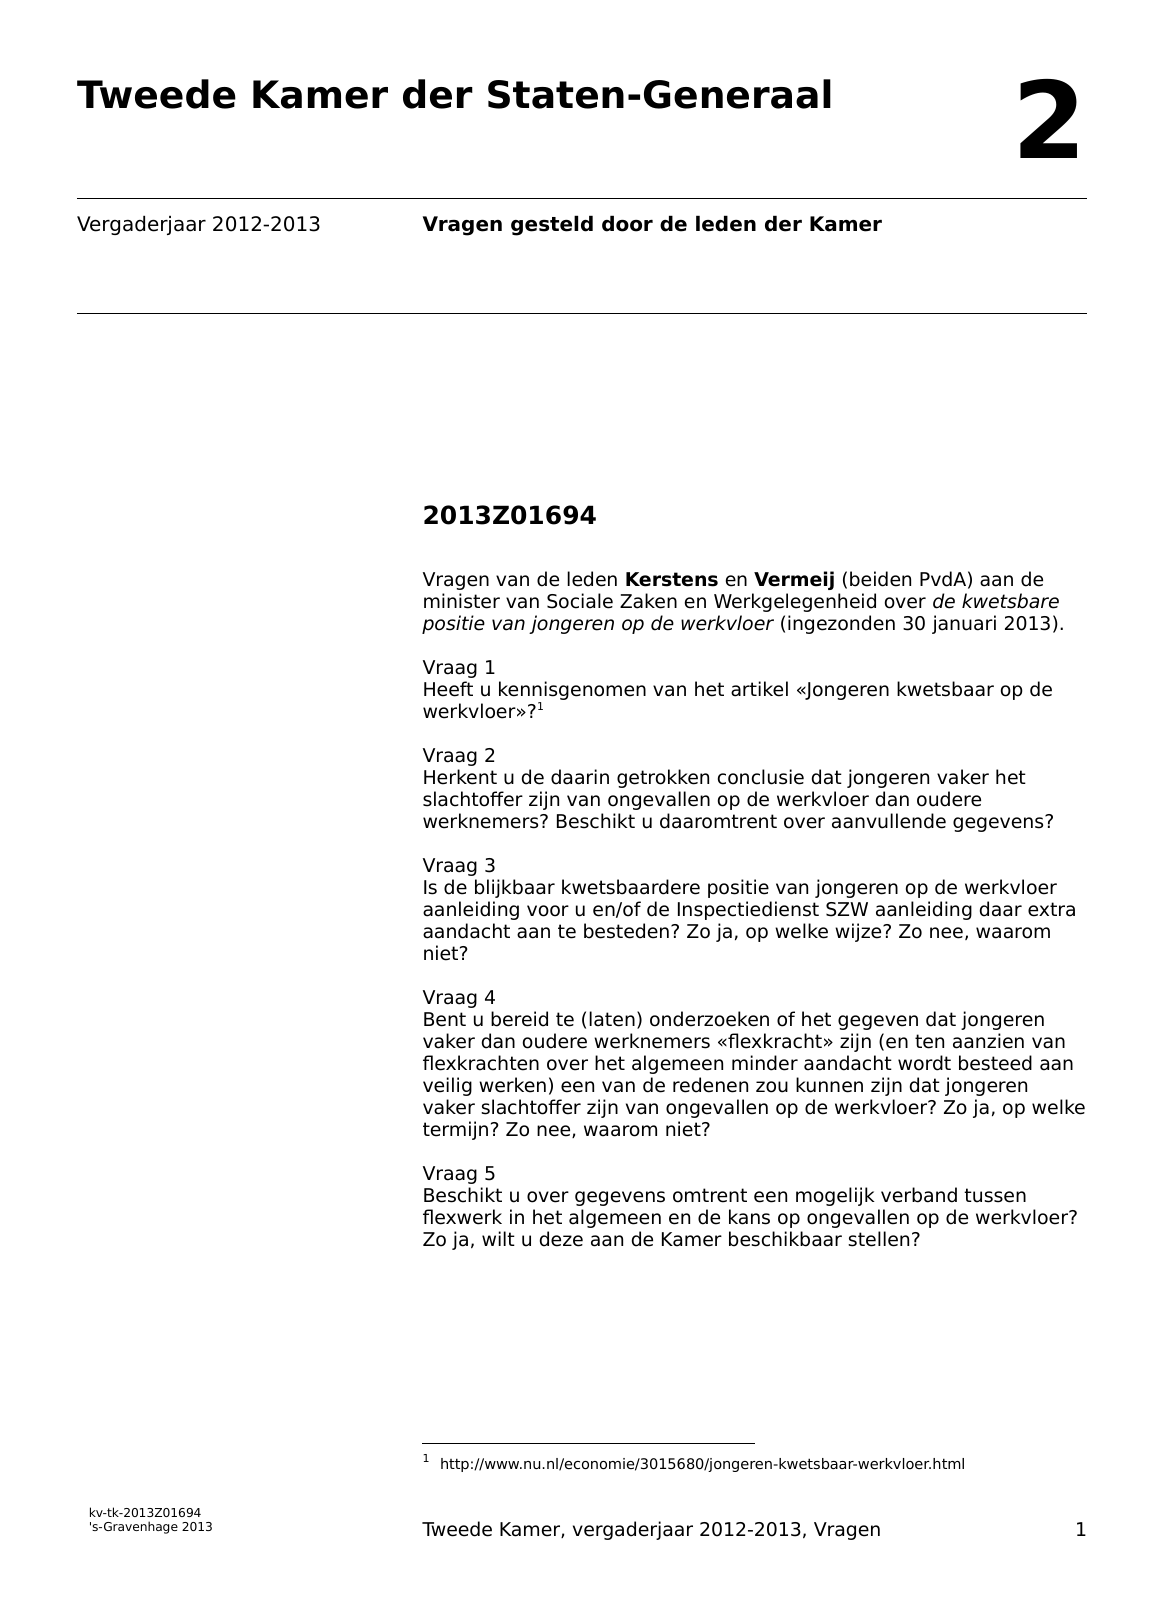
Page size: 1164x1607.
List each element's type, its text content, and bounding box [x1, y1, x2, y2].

text kv-tk-2013Z01694 [88, 1506, 323, 1520]
text Heeft u kennisgenomen van het artikel «Jongeren kwetsbaar op de werkvloer»? [422, 679, 1087, 723]
table_header Tweede Kamer der Staten-Generaal [77, 59, 886, 198]
text Vraag 5 [422, 1163, 1087, 1185]
text Vraag 3 [422, 855, 1087, 877]
table_header 2 [886, 59, 1087, 198]
text Vraag 1 [422, 657, 1087, 679]
text Is de blijkbaar kwetsbaardere positie van jongeren op de werkvloer aanleiding voor u en/of de Inspectiedienst SZW aanleiding daar extra aandacht aan te besteden? Zo ja, op welke wijze? Zo nee, waarom niet? [422, 877, 1087, 965]
text Bent u bereid te (laten) onderzoeken of het gegeven dat jongeren vaker dan oudere werknemers «flexkracht» zijn (en ten aanzien van flexkrachten over het algemeen minder aandacht wordt besteed aan veilig werken) een van de redenen zou kunnen zijn dat jongeren vaker slachtoffer zijn van ongevallen op de werkvloer? Zo ja, op welke termijn? Zo nee, waarom niet? [422, 1009, 1087, 1141]
text 2013Z01694 [422, 501, 1087, 531]
text Beschikt u over gegevens omtrent een mogelijk verband tussen flexwerk in het algemeen en de kans op ongevallen op de werkvloer? Zo ja, wilt u deze aan de Kamer beschikbaar stellen? [422, 1185, 1087, 1251]
table_cell Vergaderjaar 2012-2013 [77, 199, 422, 313]
text 's-Gravenhage 2013 [88, 1520, 323, 1534]
text Vraag 4 [422, 987, 1087, 1009]
text Vraag 2 [422, 745, 1087, 767]
table_cell Vragen gesteld door de leden der Kamer [422, 199, 1087, 313]
text Vragen van de leden Kerstens en Vermeij (beiden PvdA) aan de minister van Sociale Zaken en Werkgelegenheid over de kwetsbare positie van jongeren op de werkvloer (ingezonden 30 januari 2013). [422, 569, 1087, 635]
text http://www.nu.nl/economie/3015680/jongeren-kwetsbaar-werkvloer.html [422, 1452, 1087, 1474]
text Herkent u de daarin getrokken conclusie dat jongeren vaker het slachtoffer zijn van ongevallen op de werkvloer dan oudere werknemers? Beschikt u daaromtrent over aanvullende gegevens? [422, 767, 1087, 833]
